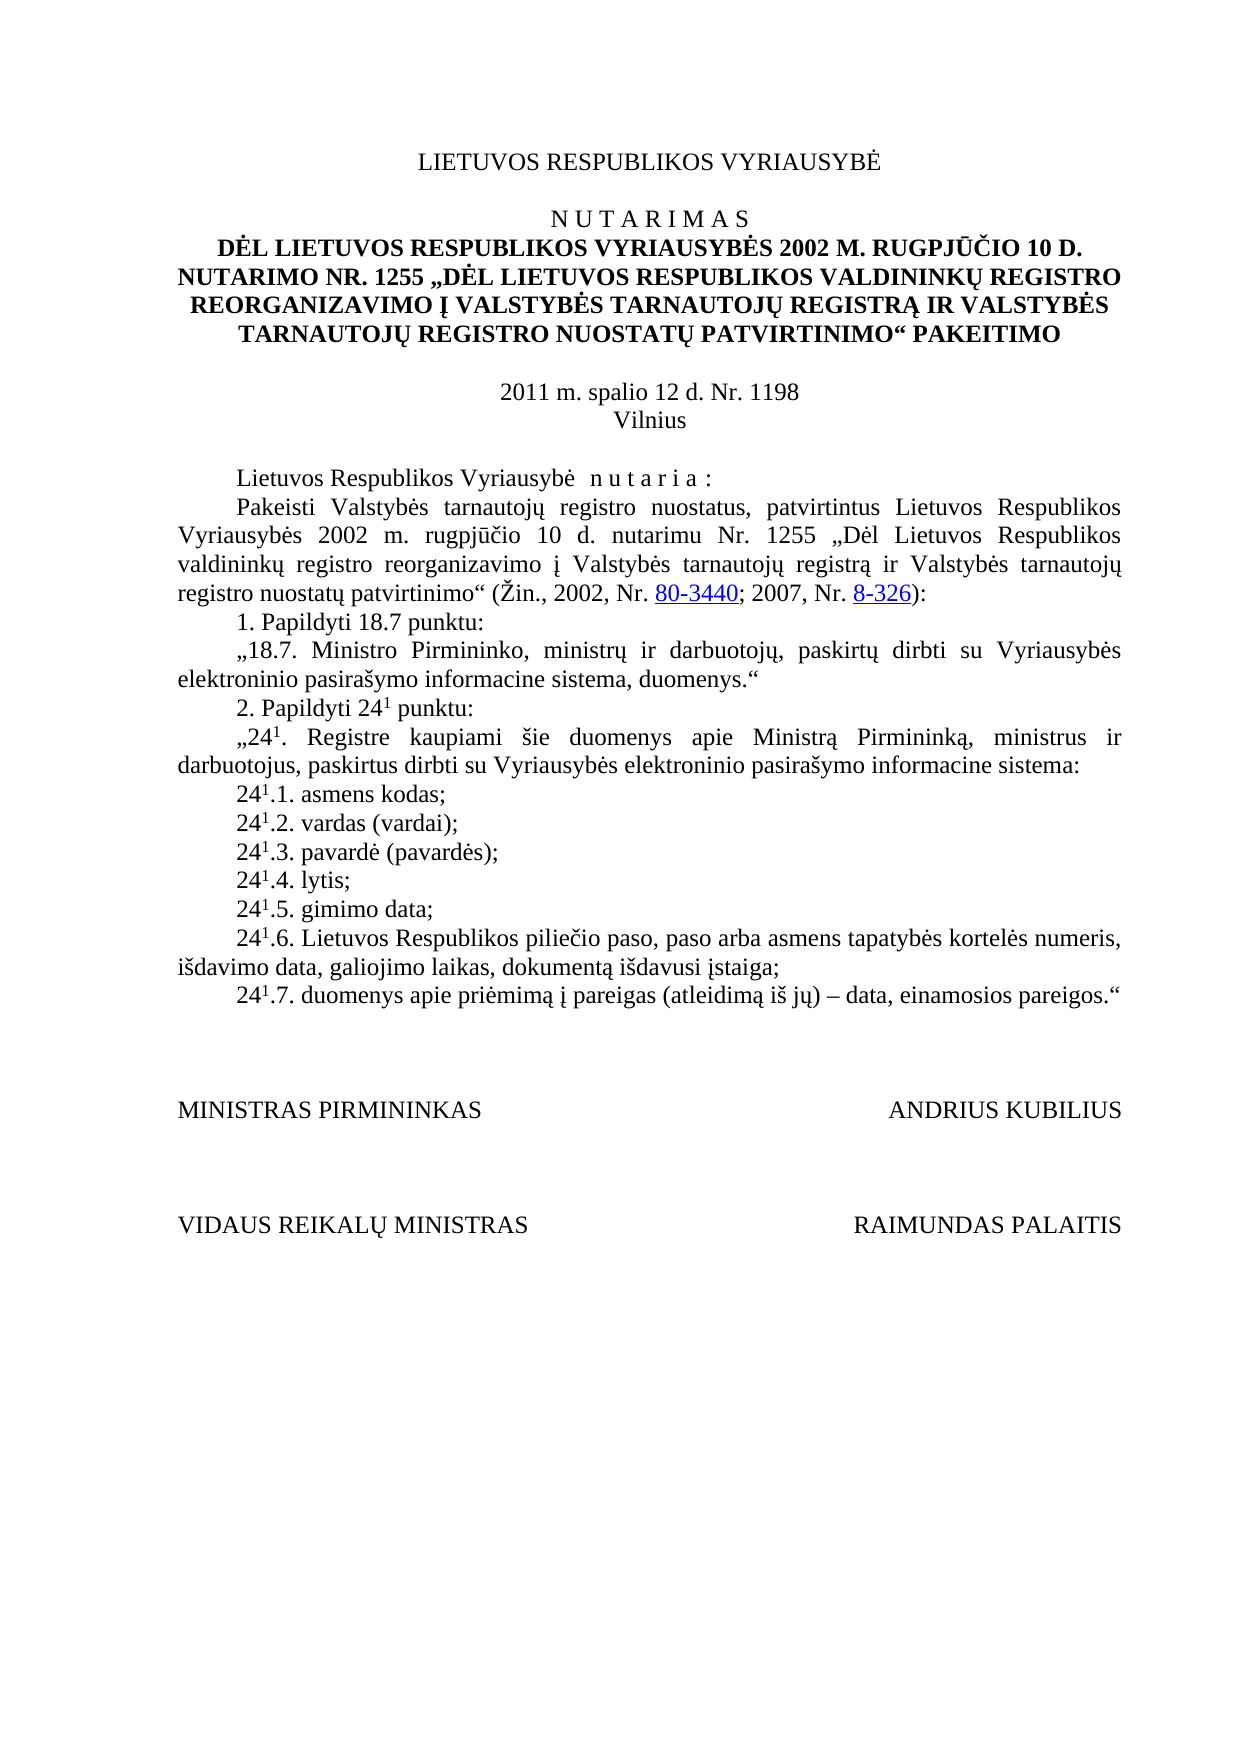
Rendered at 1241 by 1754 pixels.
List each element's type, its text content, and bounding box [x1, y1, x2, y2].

text 2. Papildyti 241 punktu: [177, 693, 1122, 722]
text 1. Papildyti 18.7 punktu: [177, 607, 1122, 636]
text 241.4. lytis; [177, 866, 1122, 894]
text 241.2. vardas (vardai); [177, 808, 1122, 837]
text „241. Registre kaupiami šie duomenys apie Ministrą Pirmininką, ministrus ir darbuotojus, paskirtus dirbti su Vyriausybės elektroninio pasirašymo informacine sistema: [177, 722, 1122, 779]
text MINISTRAS PIRMININKAS ANDRIUS KUBILIUS [177, 1096, 1122, 1124]
text 241.3. pavardė (pavardės); [177, 837, 1122, 866]
text Lietuvos Respublikos Vyriausybė [177, 147, 1122, 176]
text 241.5. gimimo data; [177, 894, 1122, 923]
text 241.7. duomenys apie priėmimą į pareigas (atleidimą iš jų) – data, einamosios pareigos.“ [177, 981, 1122, 1009]
text NUTARIMAS [177, 204, 1122, 233]
text VIDAUS REIKALŲ MINISTRAS RAIMUNDAS PALAITIS [177, 1211, 1122, 1239]
text 241.1. asmens kodas; [177, 779, 1122, 808]
text 2011 m. spalio 12 d. Nr. 1198 [177, 377, 1122, 406]
text „18.7. Ministro Pirmininko, ministrų ir darbuotojų, paskirtų dirbti su Vyriausybės elektroninio pasirašymo informacine sistema, duomenys.“ [177, 636, 1122, 693]
text Pakeisti Valstybės tarnautojų registro nuostatus, patvirtintus Lietuvos Respublikos Vyriausybės 2002 m. rugpjūčio 10 d. nutarimu Nr. 1255 „Dėl Lietuvos Respublikos valdininkų registro reorganizavimo į Valstybės tarnautojų registrą ir Valstybės tarnautojų registro nuostatų patvirtinimo“ (Žin., 2002, Nr. 80-3440; 2007, Nr. 8-326): [177, 492, 1122, 607]
text Vilnius [177, 406, 1122, 434]
text DĖL LIETUVOS RESPUBLIKOS VYRIAUSYBĖS 2002 M. RUGPJŪČIO 10 D. NUTARIMO NR. 1255 „DĖL LIETUVOS RESPUBLIKOS VALDININKŲ REGISTRO REORGANIZAVIMO Į VALSTYBĖS TARNAUTOJŲ REGISTRĄ IR VALSTYBĖS TARNAUTOJŲ REGISTRO NUOSTATŲ PATVIRTINIMO“ PAKEITIMO [177, 233, 1122, 348]
text 241.6. Lietuvos Respublikos piliečio paso, paso arba asmens tapatybės kortelės numeris, išdavimo data, galiojimo laikas, dokumentą išdavusi įstaiga; [177, 923, 1122, 981]
text Lietuvos Respublikos Vyriausybė nutaria: [177, 463, 1122, 492]
